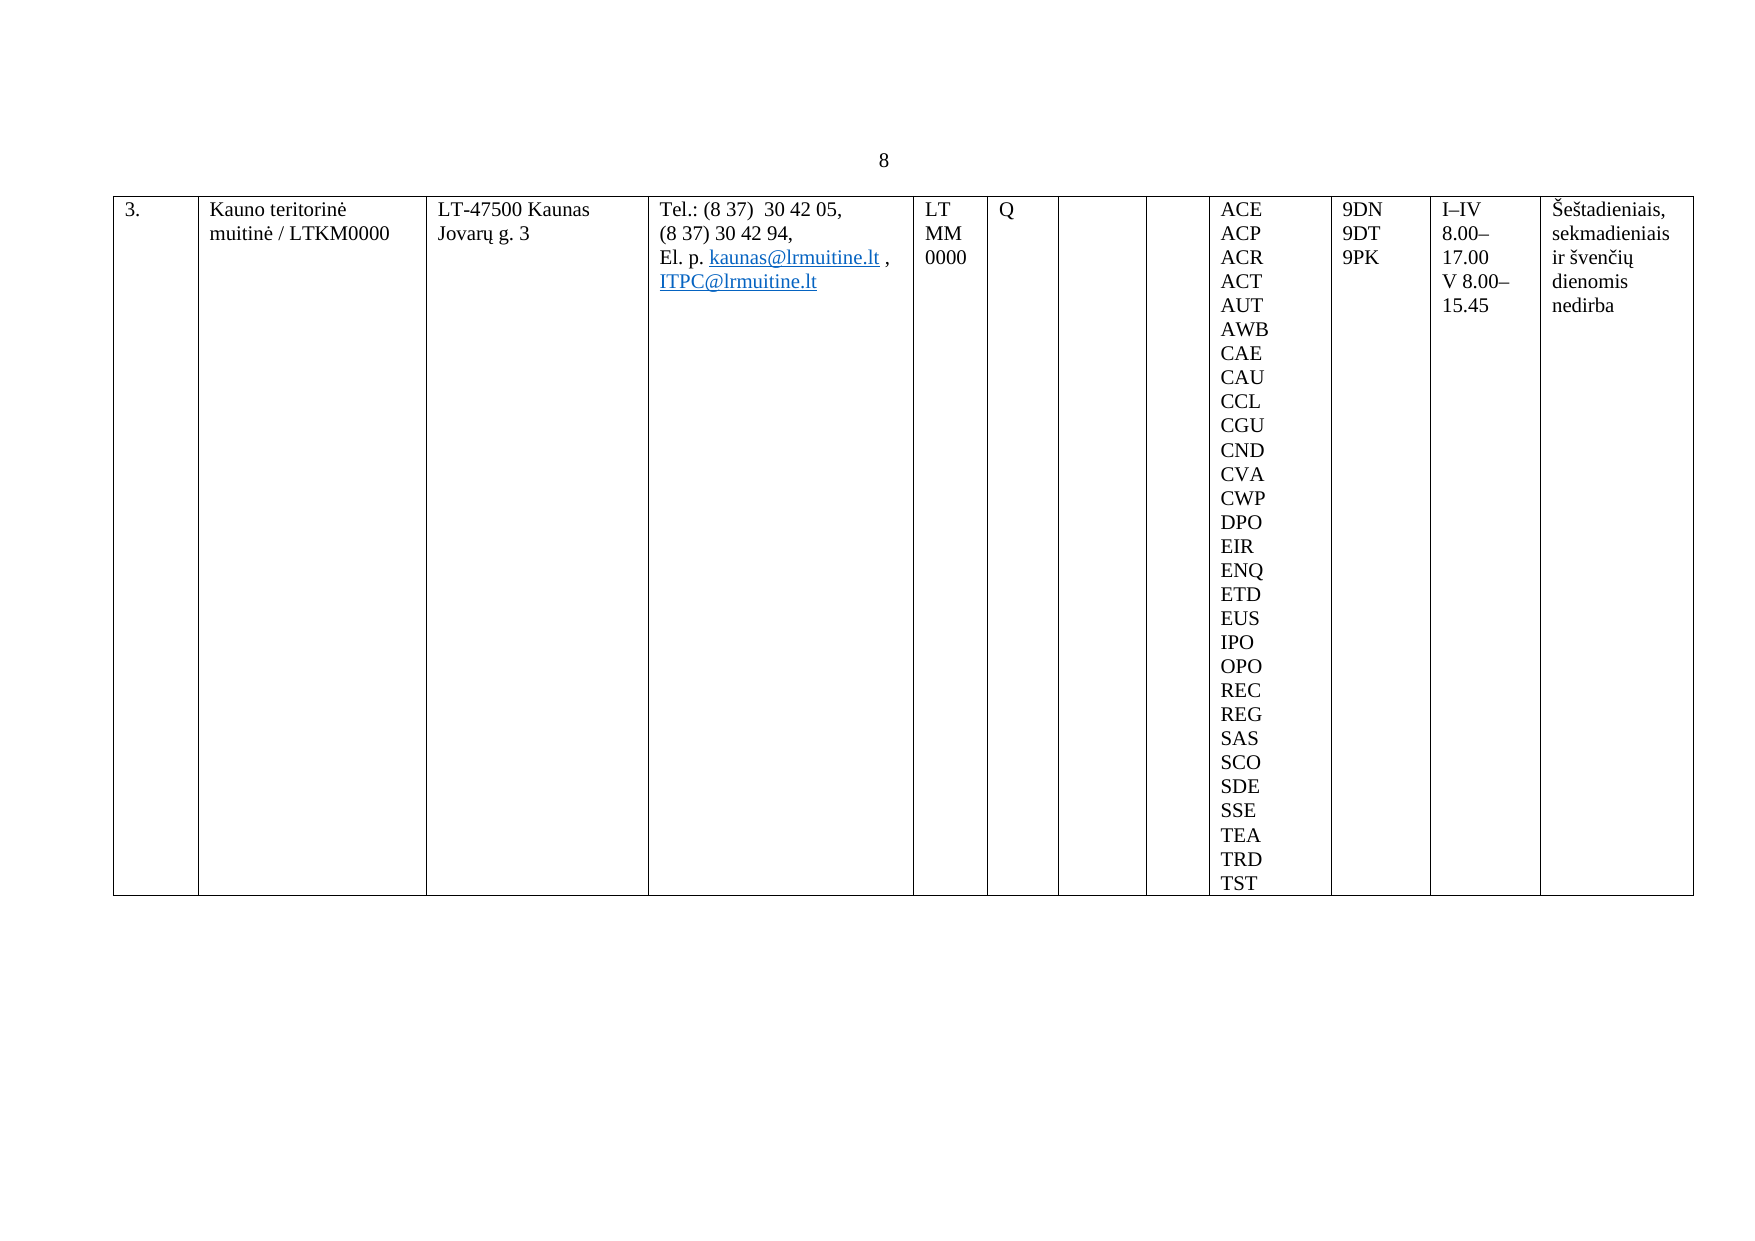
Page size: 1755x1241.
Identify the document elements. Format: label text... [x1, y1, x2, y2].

table_cell I–IV 8.00–17.00 V 8.00–15.45 [1431, 197, 1540, 895]
table_cell Tel.: (8 37) 30 42 05, (8 37) 30 42 94, El. p. kaunas@lrmuitine.lt , ITPC@lrmuitine.lt [649, 197, 913, 895]
table_cell Q [988, 197, 1058, 895]
table_cell LT-47500 Kaunas Jovarų g. 3 [427, 197, 648, 895]
table_cell Šeštadieniais, sekmadieniais ir švenčių dienomis nedirba [1541, 197, 1693, 895]
table_cell LT MM 0000 [914, 197, 987, 895]
table_cell 3. [114, 197, 198, 895]
table_cell 9DN 9DT 9PK [1332, 197, 1430, 895]
table_cell [1059, 197, 1146, 895]
table_cell Kauno teritorinė muitinė / LTKM0000 [199, 197, 426, 895]
table_cell ACE ACP ACR ACT AUT AWB CAE CAU CCL CGU CND CVA CWP DPO EIR ENQ ETD EUS IPO OPO REC REG SAS SCO SDE SSE TEA TRD TST [1210, 197, 1331, 895]
table_cell [1147, 197, 1209, 895]
